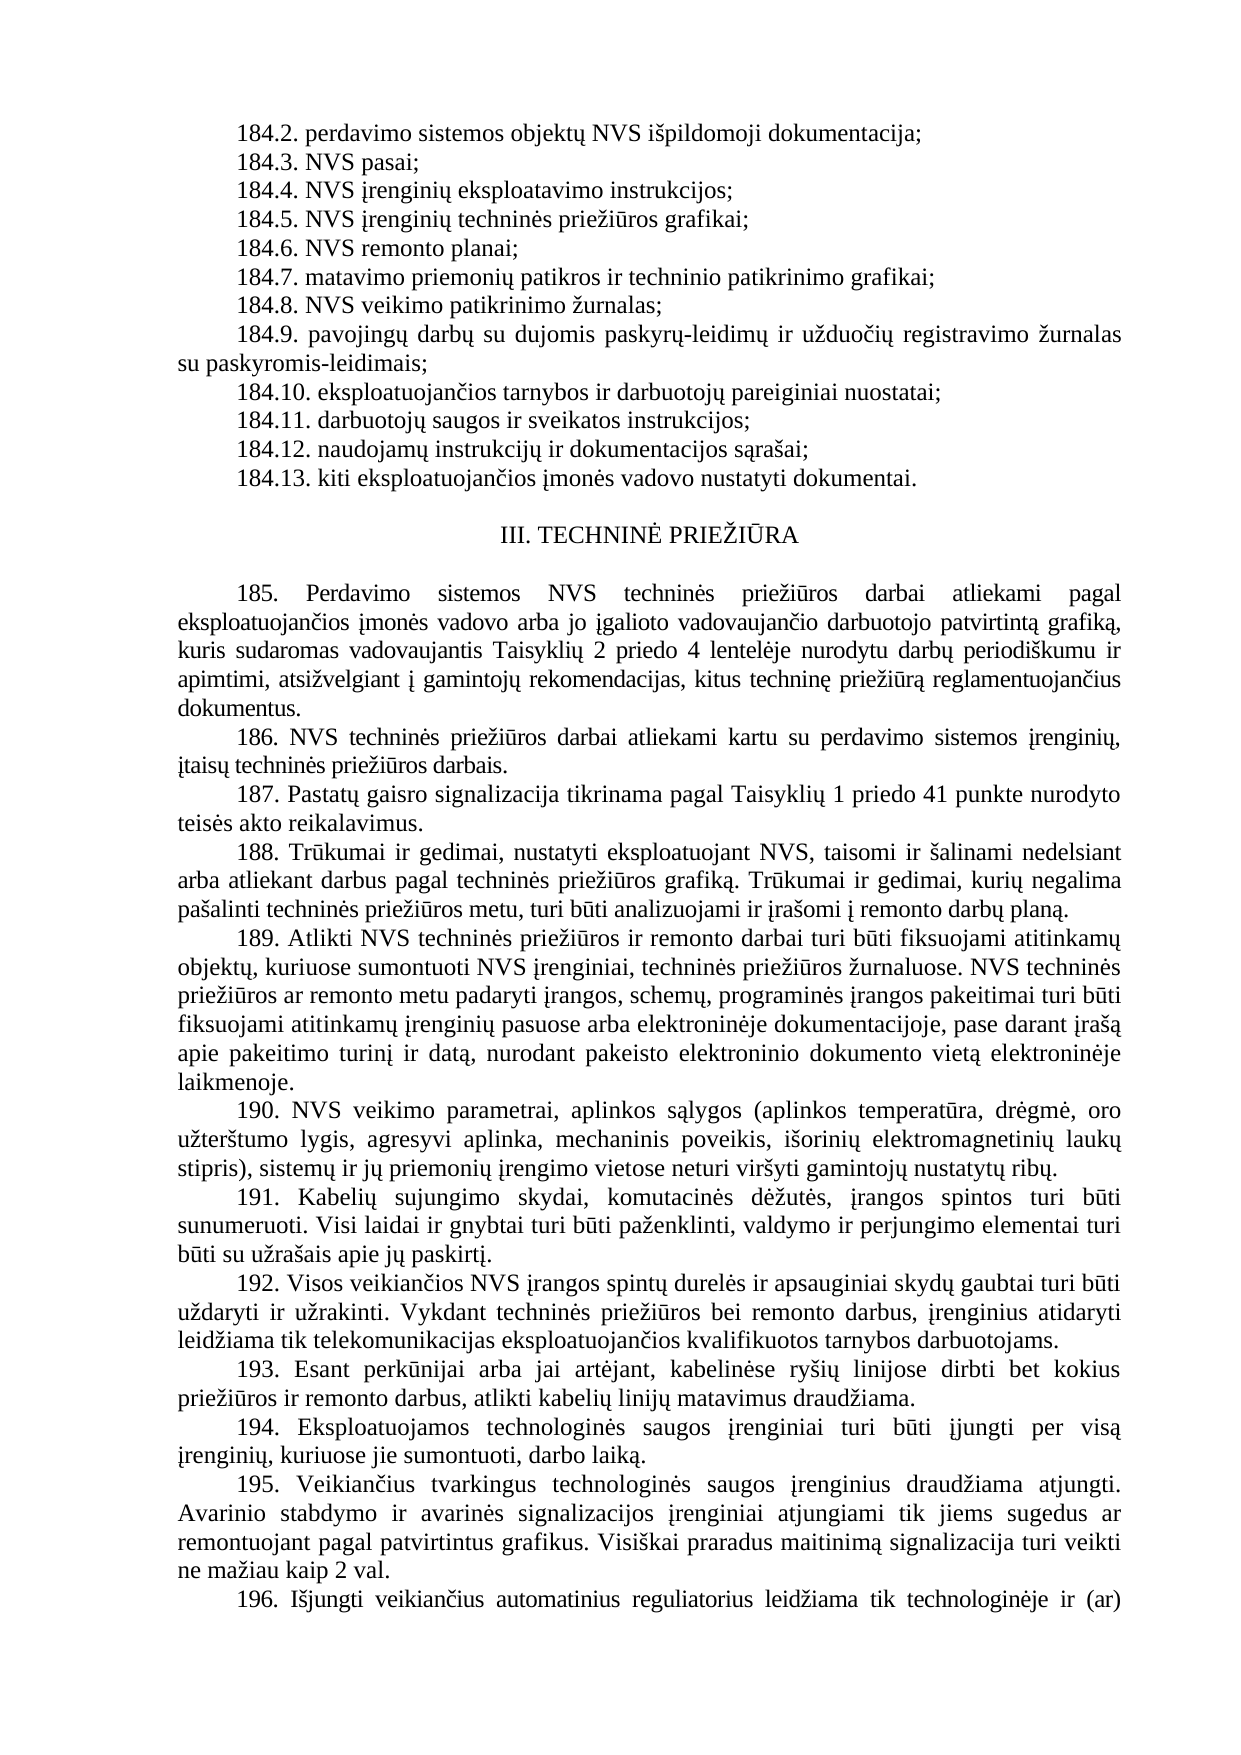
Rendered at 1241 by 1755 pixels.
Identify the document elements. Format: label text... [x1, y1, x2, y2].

text 184.6. NVS remonto planai; [177, 233, 1122, 262]
text 190. NVS veikimo parametrai, aplinkos sąlygos (aplinkos temperatūra, drėgmė, oro užterštumo lygis, agresyvi aplinka, mechaninis poveikis, išorinių elektromagnetinių laukų stipris), sistemų ir jų priemonių įrengimo vietose neturi viršyti gamintojų nustatytų ribų. [177, 1096, 1122, 1182]
text 193. Esant perkūnijai arba jai artėjant, kabelinėse ryšių linijose dirbti bet kokius priežiūros ir remonto darbus, atlikti kabelių linijų matavimus draudžiama. [177, 1354, 1122, 1412]
text 195. Veikiančius tvarkingus technologinės saugos įrenginius draudžiama atjungti. Avarinio stabdymo ir avarinės signalizacijos įrenginiai atjungiami tik jiems sugedus ar remontuojant pagal patvirtintus grafikus. Visiškai praradus maitinimą signalizacija turi veikti ne mažiau kaip 2 val. [177, 1469, 1122, 1584]
text 184.7. matavimo priemonių patikros ir techninio patikrinimo grafikai; [177, 262, 1122, 291]
text 184.8. NVS veikimo patikrinimo žurnalas; [177, 291, 1122, 319]
text 184.2. perdavimo sistemos objektų NVS išpildomoji dokumentacija; [177, 118, 1122, 147]
text 189. Atlikti NVS techninės priežiūros ir remonto darbai turi būti fiksuojami atitinkamų objektų, kuriuose sumontuoti NVS įrenginiai, techninės priežiūros žurnaluose. NVS techninės priežiūros ar remonto metu padaryti įrangos, schemų, programinės įrangos pakeitimai turi būti fiksuojami atitinkamų įrenginių pasuose arba elektroninėje dokumentacijoje, pase darant įrašą apie pakeitimo turinį ir datą, nurodant pakeisto elektroninio dokumento vietą elektroninėje laikmenoje. [177, 923, 1122, 1096]
text 185. Perdavimo sistemos NVS techninės priežiūros darbai atliekami pagal eksploatuojančios įmonės vadovo arba jo įgalioto vadovaujančio darbuotojo patvirtintą grafiką, kuris sudaromas vadovaujantis Taisyklių 2 priedo 4 lentelėje nurodytu darbų periodiškumu ir apimtimi, atsižvelgiant į gamintojų rekomendacijas, kitus techninę priežiūrą reglamentuojančius dokumentus. [177, 578, 1122, 722]
text 184.9. pavojingų darbų su dujomis paskyrų-leidimų ir užduočių registravimo žurnalas su paskyromis-leidimais; [177, 319, 1122, 377]
text 192. Visos veikiančios NVS įrangos spintų durelės ir apsauginiai skydų gaubtai turi būti uždaryti ir užrakinti. Vykdant techninės priežiūros bei remonto darbus, įrenginius atidaryti leidžiama tik telekomunikacijas eksploatuojančios kvalifikuotos tarnybos darbuotojams. [177, 1268, 1122, 1354]
text III. Techninė priežiūra [177, 521, 1122, 549]
text 184.12. naudojamų instrukcijų ir dokumentacijos sąrašai; [177, 434, 1122, 463]
text 187. Pastatų gaisro signalizacija tikrinama pagal Taisyklių 1 priedo 41 punkte nurodyto teisės akto reikalavimus. [177, 779, 1122, 837]
text 191. Kabelių sujungimo skydai, komutacinės dėžutės, įrangos spintos turi būti sunumeruoti. Visi laidai ir gnybtai turi būti paženklinti, valdymo ir perjungimo elementai turi būti su užrašais apie jų paskirtį. [177, 1182, 1122, 1268]
text 184.3. NVS pasai; [177, 147, 1122, 176]
text 184.10. eksploatuojančios tarnybos ir darbuotojų pareiginiai nuostatai; [177, 377, 1122, 406]
text 184.5. NVS įrenginių techninės priežiūros grafikai; [177, 204, 1122, 233]
text 196. Išjungti veikiančius automatinius reguliatorius leidžiama tik technologinėje ir (ar) [177, 1584, 1122, 1613]
text 184.4. NVS įrenginių eksploatavimo instrukcijos; [177, 176, 1122, 204]
text 194. Eksploatuojamos technologinės saugos įrenginiai turi būti įjungti per visą įrenginių, kuriuose jie sumontuoti, darbo laiką. [177, 1412, 1122, 1469]
text 188. Trūkumai ir gedimai, nustatyti eksploatuojant NVS, taisomi ir šalinami nedelsiant arba atliekant darbus pagal techninės priežiūros grafiką. Trūkumai ir gedimai, kurių negalima pašalinti techninės priežiūros metu, turi būti analizuojami ir įrašomi į remonto darbų planą. [177, 837, 1122, 923]
text 184.13. kiti eksploatuojančios įmonės vadovo nustatyti dokumentai. [177, 463, 1122, 492]
text 184.11. darbuotojų saugos ir sveikatos instrukcijos; [177, 406, 1122, 434]
text 186. NVS techninės priežiūros darbai atliekami kartu su perdavimo sistemos įrenginių, įtaisų techninės priežiūros darbais. [177, 722, 1122, 779]
